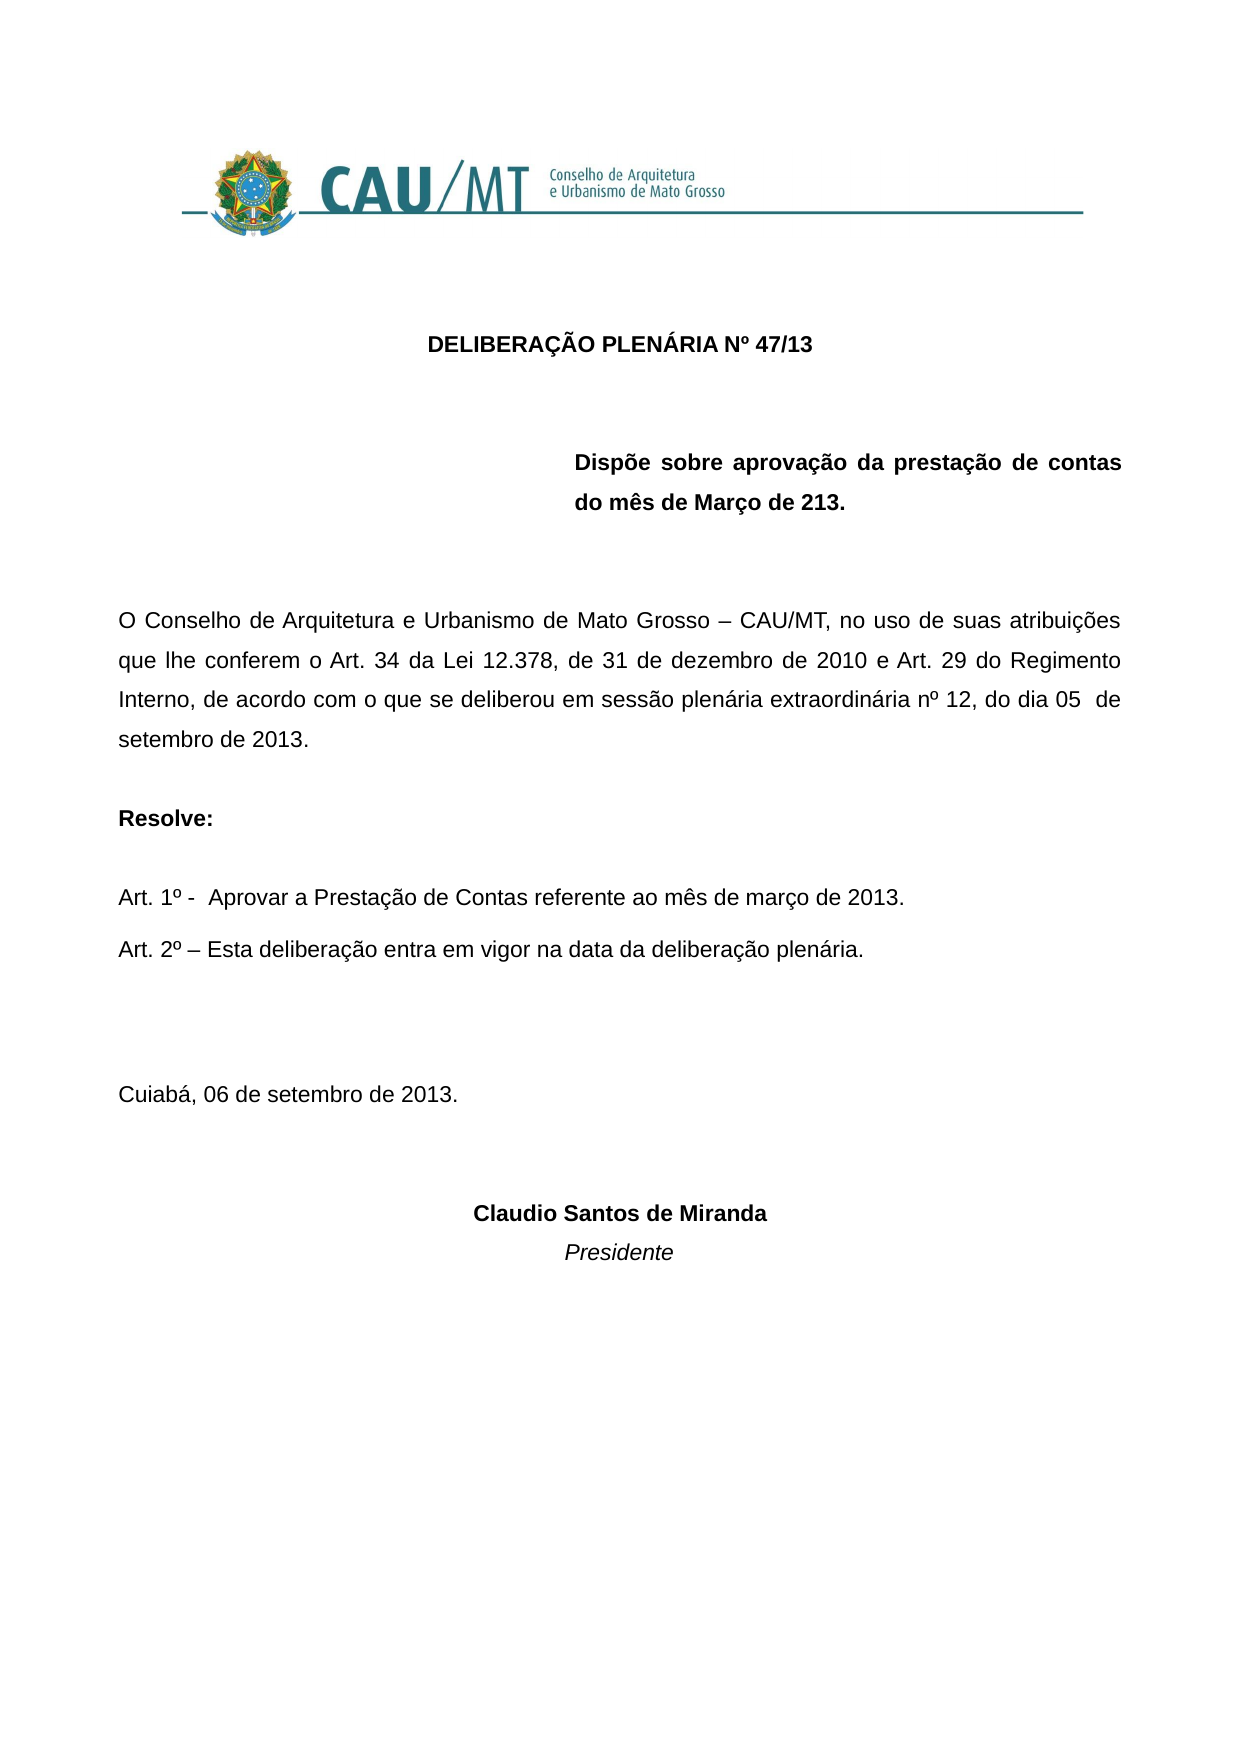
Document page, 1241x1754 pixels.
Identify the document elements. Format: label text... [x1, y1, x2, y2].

text Dispõe sobre aprovação da prestação de contas do mês de Março de 213. [574, 449, 1122, 515]
text Resolve: [118, 804, 1122, 831]
text Presidente [118, 1239, 1122, 1265]
text Cuiabá, 06 de setembro de 2013. [118, 1081, 1122, 1107]
text Art. 1º - Aprovar a Prestação de Contas referente ao mês de março de 2013. [118, 883, 1122, 910]
text Claudio Santos de Miranda [118, 1199, 1122, 1226]
text DELIBERAÇÃO PLENÁRIA Nº 47/13 [118, 331, 1122, 357]
text O Conselho de Arquitetura e Urbanismo de Mato Grosso – CAU/MT, no uso de suas atribuições que lhe conferem o Art. 34 da Lei 12.378, de 31 de dezembro de 2010 e Art. 29 do Regimento Interno, de acordo com o que se deliberou em sessão plenária extraordinária nº 12, do dia 05 de setembro de 2013. [118, 607, 1122, 752]
text Art. 2º – Esta deliberação entra em vigor na data da deliberação plenária. [118, 936, 1122, 963]
picture [181, 148, 1084, 238]
